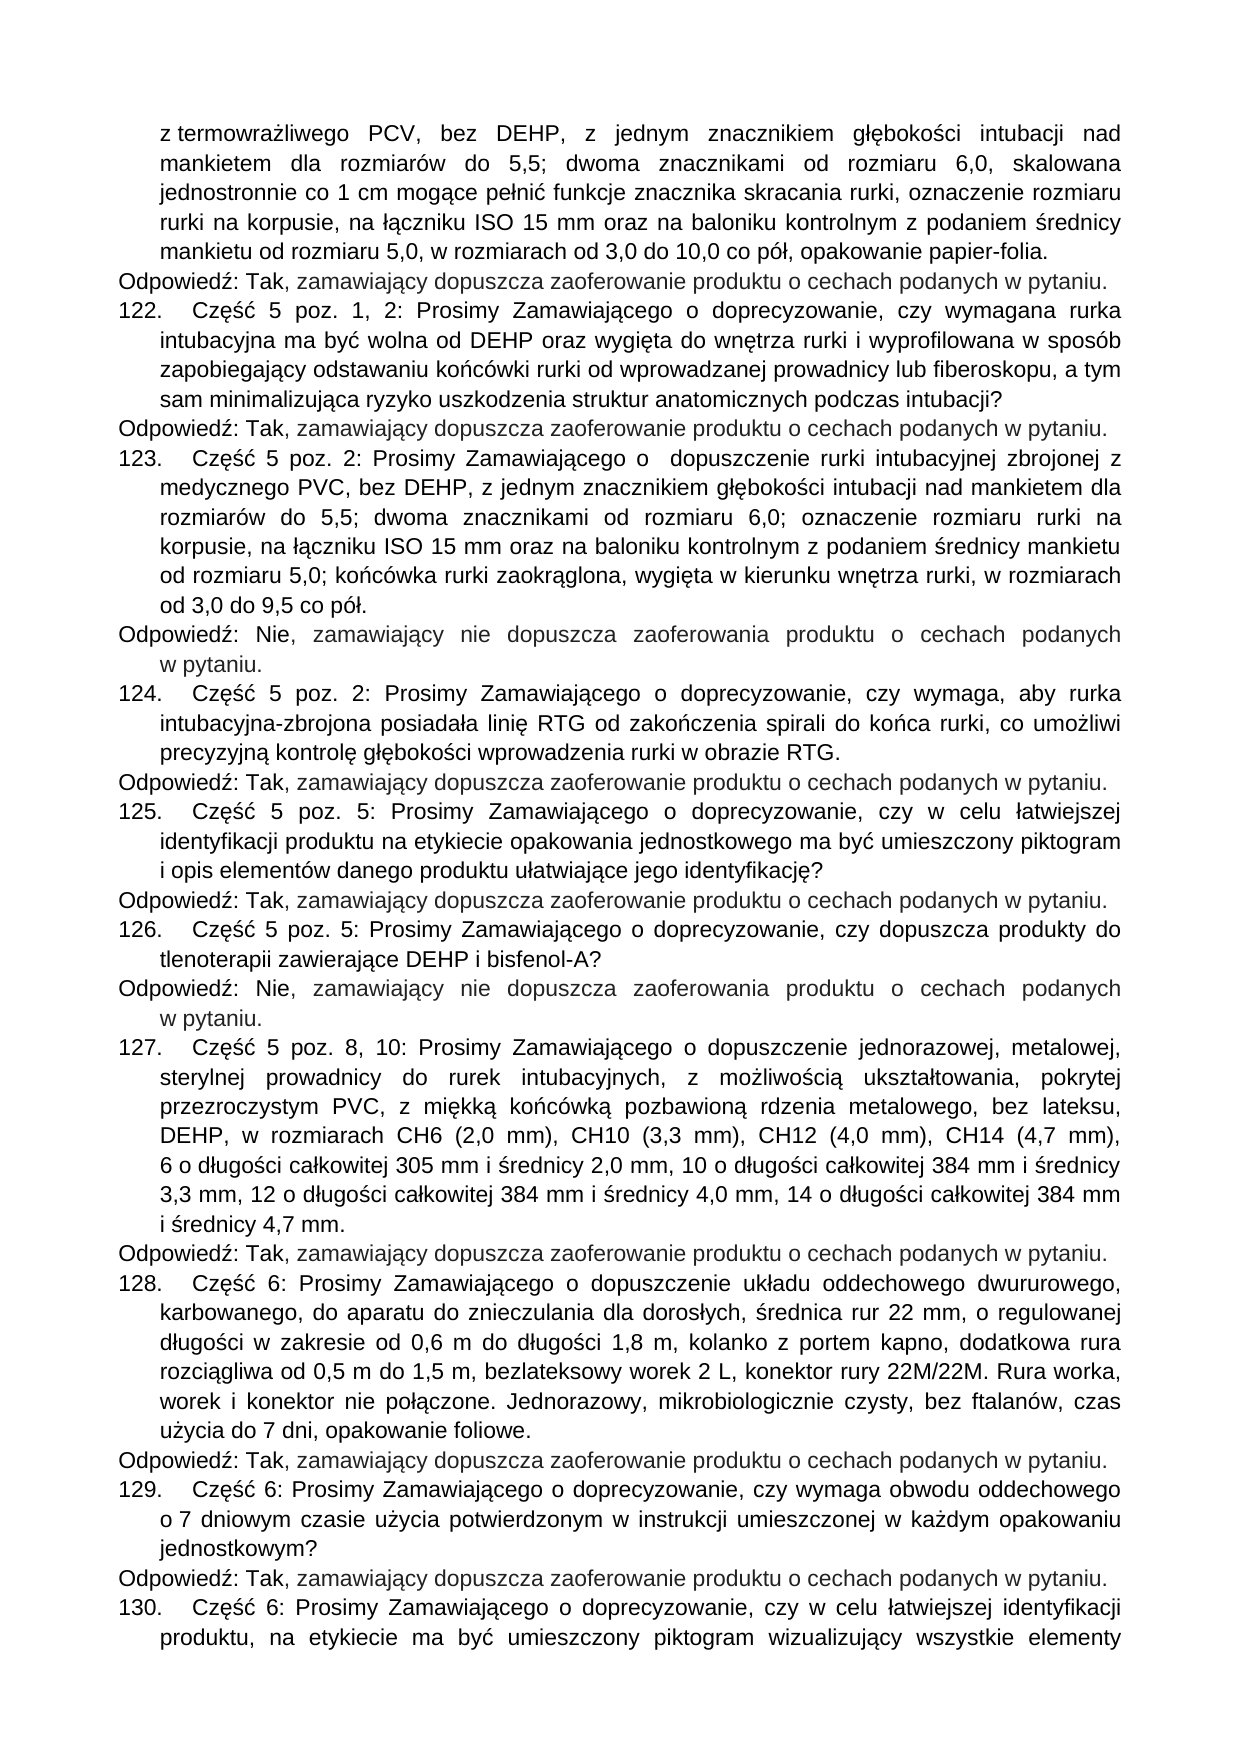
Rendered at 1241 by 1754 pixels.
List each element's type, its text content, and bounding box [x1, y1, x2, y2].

text 126. Część 5 poz. 5: Prosimy Zamawiającego o doprecyzowanie, czy dopuszcza produkty do tlenoterapii zawierające DEHP i bisfenol-A? [118, 914, 1122, 973]
text 124. Część 5 poz. 2: Prosimy Zamawiającego o doprecyzowanie, czy wymaga, aby rurka intubacyjna-zbrojona posiadała linię RTG od zakończenia spirali do końca rurki, co umożliwi precyzyjną kontrolę głębokości wprowadzenia rurki w obrazie RTG. [118, 678, 1122, 767]
text 123. Część 5 poz. 2: Prosimy Zamawiającego o dopuszczenie rurki intubacyjnej zbrojonej z medycznego PVC, bez DEHP, z jednym znacznikiem głębokości intubacji nad mankietem dla rozmiarów do 5,5; dwoma znacznikami od rozmiaru 6,0; oznaczenie rozmiaru rurki na korpusie, na łączniku ISO 15 mm oraz na baloniku kontrolnym z podaniem średnicy mankietu od rozmiaru 5,0; końcówka rurki zaokrąglona, wygięta w kierunku wnętrza rurki, w rozmiarach od 3,0 do 9,5 co pół. [118, 442, 1122, 619]
text Odpowiedź: Tak, zamawiający dopuszcza zaoferowanie produktu o cechach podanych w pytaniu. [118, 266, 1122, 295]
text Odpowiedź: Tak, zamawiający dopuszcza zaoferowanie produktu o cechach podanych w pytaniu. [118, 767, 1122, 796]
text Odpowiedź: Tak, zamawiający dopuszcza zaoferowanie produktu o cechach podanych w pytaniu. [118, 1238, 1122, 1268]
text Odpowiedź: Tak, zamawiający dopuszcza zaoferowanie produktu o cechach podanych w pytaniu. [118, 1563, 1122, 1592]
text Odpowiedź: Tak, zamawiający dopuszcza zaoferowanie produktu o cechach podanych w pytaniu. [118, 413, 1122, 442]
text Odpowiedź: Nie, zamawiający nie dopuszcza zaoferowania produktu o cechach podanych w pytaniu. [118, 619, 1122, 678]
text Odpowiedź: Tak, zamawiający dopuszcza zaoferowanie produktu o cechach podanych w pytaniu. [118, 884, 1122, 914]
text Odpowiedź: Tak, zamawiający dopuszcza zaoferowanie produktu o cechach podanych w pytaniu. [118, 1445, 1122, 1474]
text 125. Część 5 poz. 5: Prosimy Zamawiającego o doprecyzowanie, czy w celu łatwiejszej identyfikacji produktu na etykiecie opakowania jednostkowego ma być umieszczony piktogram i opis elementów danego produktu ułatwiające jego identyfikację? [118, 796, 1122, 884]
text Odpowiedź: Nie, zamawiający nie dopuszcza zaoferowania produktu o cechach podanych w pytaniu. [118, 973, 1122, 1032]
text 128. Część 6: Prosimy Zamawiającego o dopuszczenie układu oddechowego dwururowego, karbowanego, do aparatu do znieczulania dla dorosłych, średnica rur 22 mm, o regulowanej długości w zakresie od 0,6 m do długości 1,8 m, kolanko z portem kapno, dodatkowa rura rozciągliwa od 0,5 m do 1,5 m, bezlateksowy worek 2 L, konektor rury 22M/22M. Rura worka, worek i konektor nie połączone. Jednorazowy, mikrobiologicznie czysty, bez ftalanów, czas użycia do 7 dni, opakowanie foliowe. [118, 1268, 1122, 1445]
text 129. Część 6: Prosimy Zamawiającego o doprecyzowanie, czy wymaga obwodu oddechowego o 7 dniowym czasie użycia potwierdzonym w instrukcji umieszczonej w każdym opakowaniu jednostkowym? [118, 1474, 1122, 1563]
text 127. Część 5 poz. 8, 10: Prosimy Zamawiającego o dopuszczenie jednorazowej, metalowej, sterylnej prowadnicy do rurek intubacyjnych, z możliwością ukształtowania, pokrytej przezroczystym PVC, z miękką końcówką pozbawioną rdzenia metalowego, bez lateksu, DEHP, w rozmiarach CH6 (2,0 mm), CH10 (3,3 mm), CH12 (4,0 mm), CH14 (4,7 mm), 6 o długości całkowitej 305 mm i średnicy 2,0 mm, 10 o długości całkowitej 384 mm i średnicy 3,3 mm, 12 o długości całkowitej 384 mm i średnicy 4,0 mm, 14 o długości całkowitej 384 mm i średnicy 4,7 mm. [118, 1032, 1122, 1238]
text z termowrażliwego PCV, bez DEHP, z jednym znacznikiem głębokości intubacji nad mankietem dla rozmiarów do 5,5; dwoma znacznikami od rozmiaru 6,0, skalowana jednostronnie co 1 cm mogące pełnić funkcje znacznika skracania rurki, oznaczenie rozmiaru rurki na korpusie, na łączniku ISO 15 mm oraz na baloniku kontrolnym z podaniem średnicy mankietu od rozmiaru 5,0, w rozmiarach od 3,0 do 10,0 co pół, opakowanie papier-folia. [118, 118, 1122, 266]
text 122. Część 5 poz. 1, 2: Prosimy Zamawiającego o doprecyzowanie, czy wymagana rurka intubacyjna ma być wolna od DEHP oraz wygięta do wnętrza rurki i wyprofilowana w sposób zapobiegający odstawaniu końcówki rurki od wprowadzanej prowadnicy lub fiberoskopu, a tym sam minimalizująca ryzyko uszkodzenia struktur anatomicznych podczas intubacji? [118, 295, 1122, 413]
text 130. Część 6: Prosimy Zamawiającego o doprecyzowanie, czy w celu łatwiejszej identyfikacji produktu, na etykiecie ma być umieszczony piktogram wizualizujący wszystkie elementy [118, 1592, 1122, 1651]
